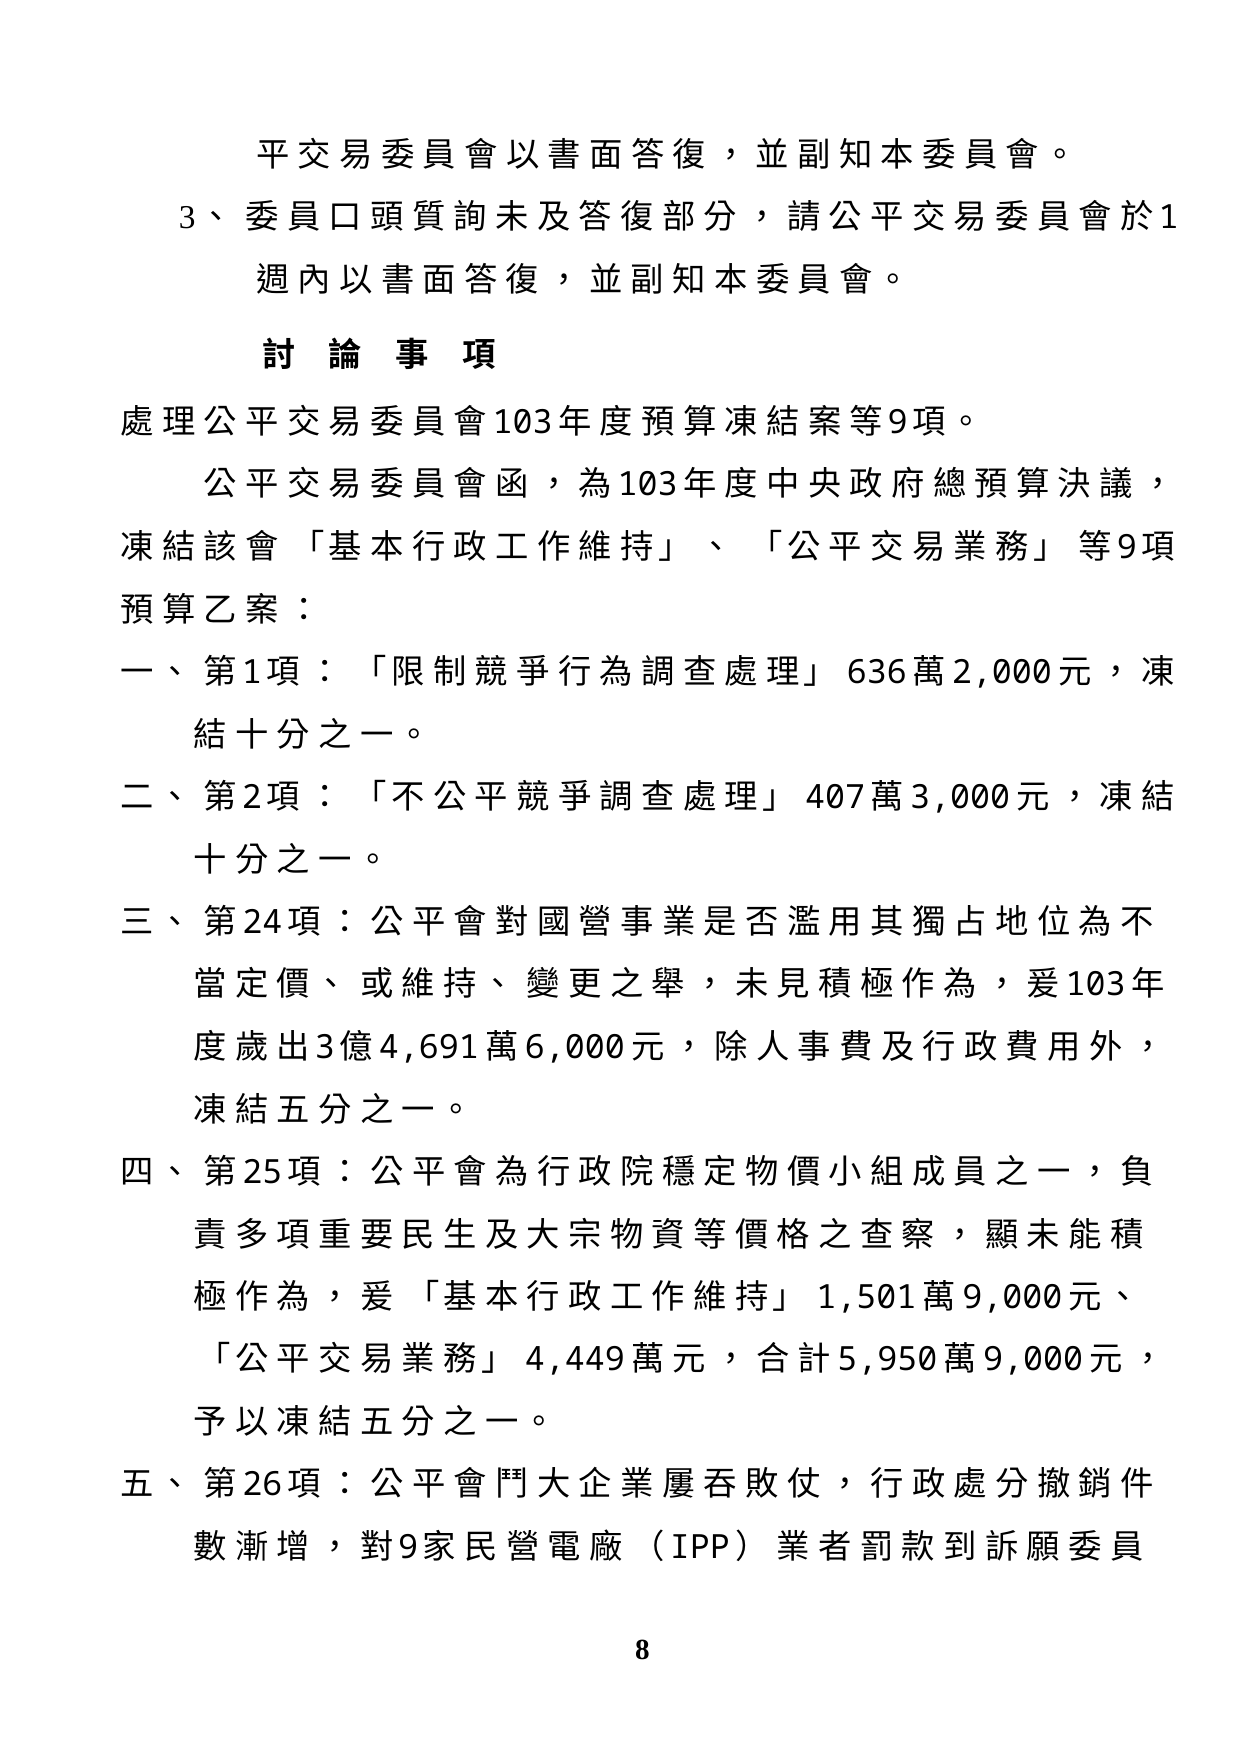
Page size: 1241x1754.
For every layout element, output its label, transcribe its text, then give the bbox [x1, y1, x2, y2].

text 公平交易委員會函，為103年度中央政府總預算決議，凍結該會「基本行政工作維持」、「公平交易業務」等9項預算乙案： [115, 440, 1179, 627]
text 討 論 事 項 [106, 323, 1179, 377]
text 四、第25項：公平會為行政院穩定物價小組成員之一，負責多項重要民生及大宗物資等價格之查察，顯未能積極作為，爰「基本行政工作維持」1,501萬9,000元、「公平交易業務」4,449萬元，合計5,950萬9,000元，予以凍結五分之一。 [115, 1127, 1179, 1440]
text 五、第26項：公平會鬥大企業屢吞敗仗，行政處分撤銷件數漸增，對9家民營電廠（IPP）業者罰款到訴願委員會敗戰連連。再以四大超商業者聯合調漲咖啡價格案，發回台北高等行政法院更審，顯見調查處理未見成效；爰「公平交易業務」預算，凍結五分之一。 [115, 1440, 1179, 1565]
list 委員口頭質詢未及答復部分，請公平交易委員會於1週內以書面答復，並副知本委員會。 [175, 173, 1179, 298]
list 平交易委員會以書面答復，並副知本委員會。 [174, 110, 1179, 173]
text 一、第1項：「限制競爭行為調查處理」636萬2,000元，凍結十分之一。 [115, 627, 1179, 752]
text 處理公平交易委員會103年度預算凍結案等9項。 [115, 377, 1179, 440]
text 三、第24項：公平會對國營事業是否濫用其獨占地位為不當定價、或維持、變更之舉，未見積極作為，爰103年度歲出3億4,691萬6,000元，除人事費及行政費用外，凍結五分之一。 [115, 877, 1179, 1127]
text 二、第2項：「不公平競爭調查處理」407萬3,000元，凍結十分之一。 [115, 752, 1179, 877]
